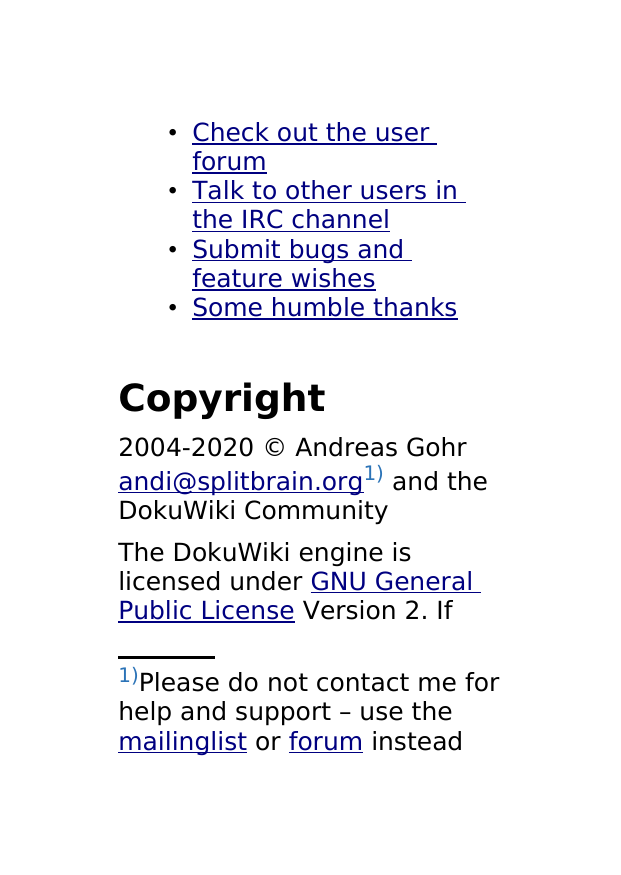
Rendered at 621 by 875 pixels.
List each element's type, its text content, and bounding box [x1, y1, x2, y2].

subtitle Copyright [118, 377, 502, 420]
list Submit bugs and feature wishes [177, 235, 502, 293]
text Please do not contact me for help and support – use the mailinglist or forum instead [118, 663, 502, 756]
list Talk to other users in the IRC channel [177, 176, 502, 235]
text 2004-2020 © Andreas Gohr andi@splitbrain.org and the DokuWiki Community [118, 433, 502, 525]
text The DokuWiki engine is licensed under GNU General Public License Version 2. If [118, 538, 502, 625]
list Some humble thanks [177, 293, 502, 322]
list Check out the user forum [177, 118, 502, 176]
